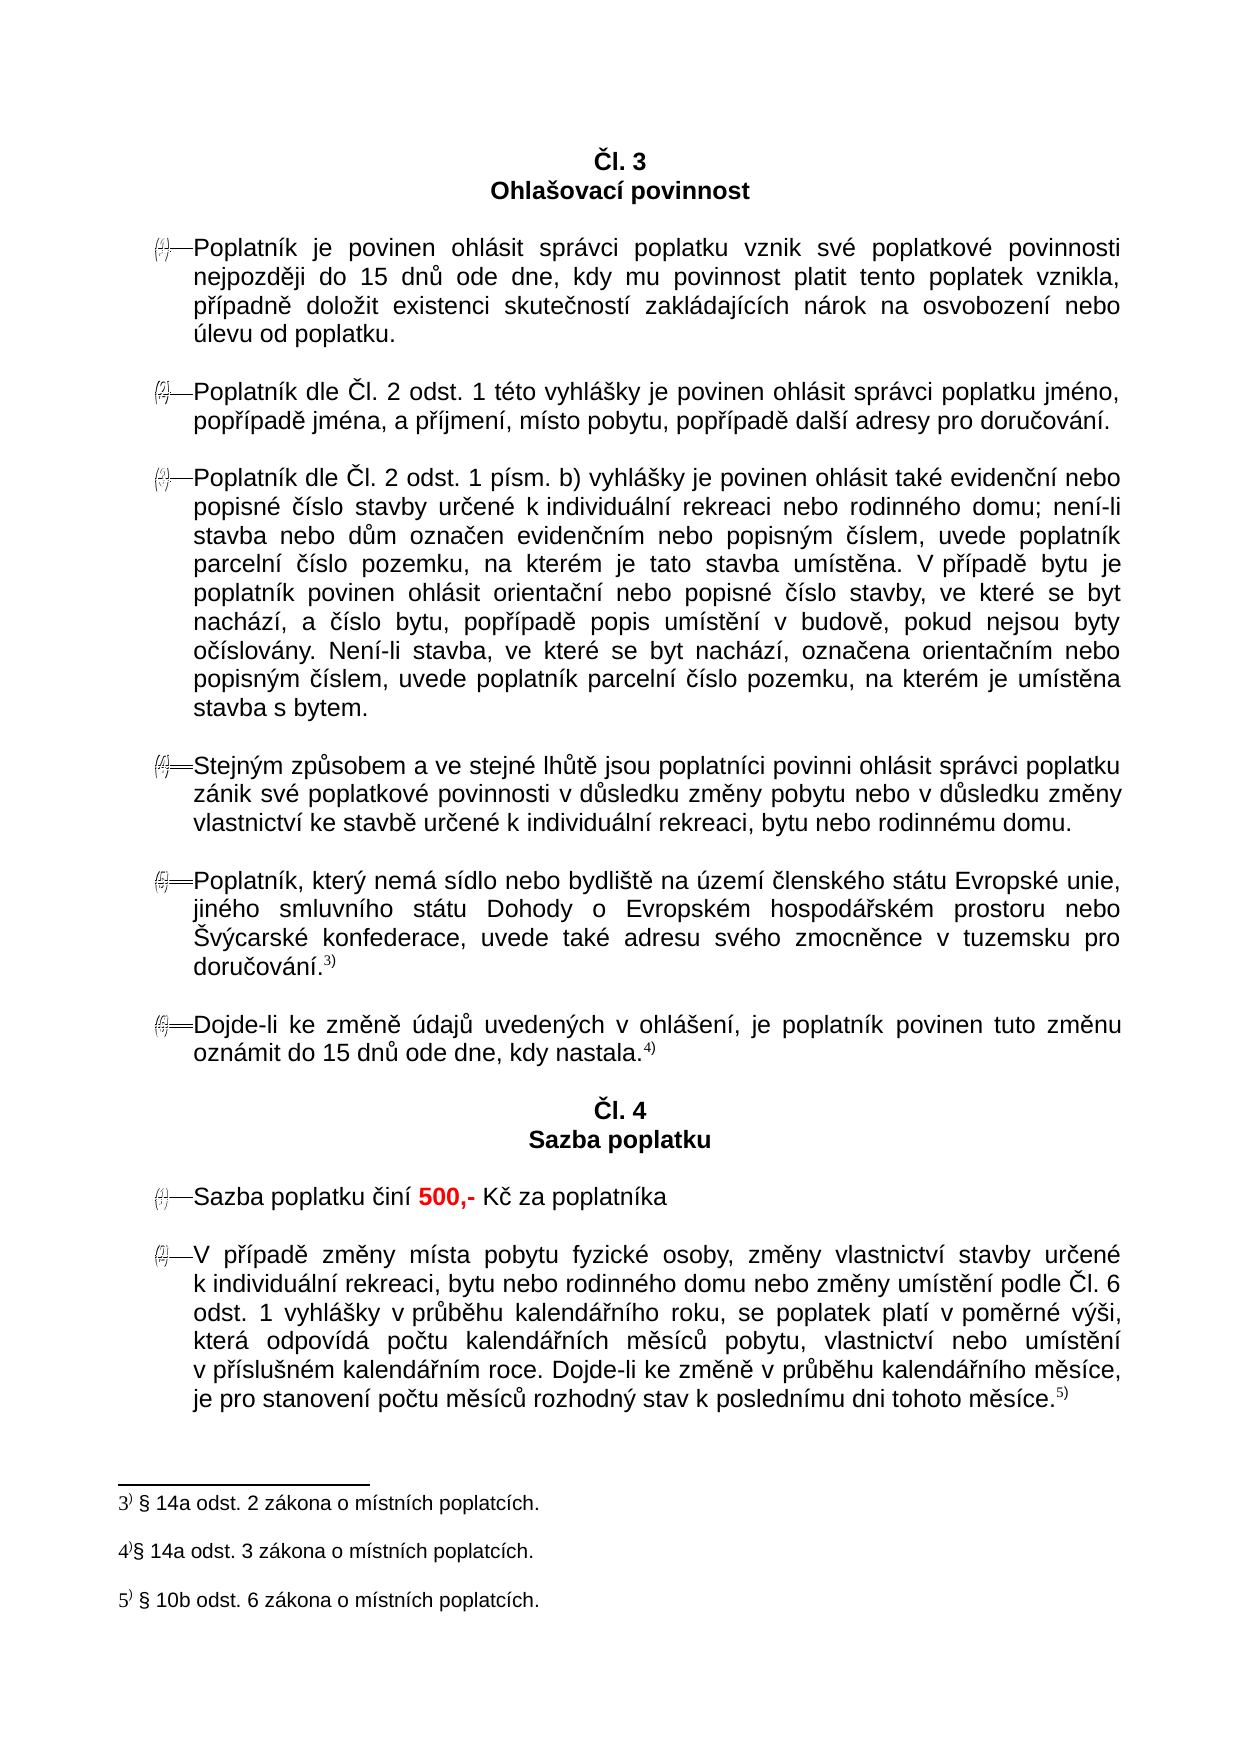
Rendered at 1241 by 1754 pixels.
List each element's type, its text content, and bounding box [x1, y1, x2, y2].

text Ohlašovací povinnost [118, 176, 1122, 204]
list ) § 14a odst. 2 zákona o místních poplatcích. [118, 1491, 1122, 1515]
text Sazba poplatku [118, 1125, 1122, 1153]
list Sazba poplatku činí 500,- Kč za poplatníka [156, 1182, 1122, 1211]
list Poplatník, který nemá sídlo nebo bydliště na území členského státu Evropské unie, jiného smluvního státu Dohody o Evropském hospodářském prostoru nebo Švýcarské konfederace, uvede také adresu svého zmocněnce v tuzemsku pro doručování.) [156, 866, 1122, 981]
list Dojde-li ke změně údajů uvedených v ohlášení, je poplatník povinen tuto změnu oznámit do 15 dnů ode dne, kdy nastala.) [156, 1009, 1122, 1067]
list V případě změny místa pobytu fyzické osoby, změny vlastnictví stavby určené k individuální rekreaci, bytu nebo rodinného domu nebo změny umístění podle Čl. 6 odst. 1 vyhlášky v průběhu kalendářního roku, se poplatek platí v poměrné výši, která odpovídá počtu kalendářních měsíců pobytu, vlastnictví nebo umístění v příslušném kalendářním roce. Dojde-li ke změně v průběhu kalendářního měsíce, je pro stanovení počtu měsíců rozhodný stav k poslednímu dni tohoto měsíce.) [156, 1240, 1122, 1413]
list Poplatník dle Čl. 2 odst. 1 písm. b) vyhlášky je povinen ohlásit také evidenční nebo popisné číslo stavby určené k individuální rekreaci nebo rodinného domu; není-li stavba nebo dům označen evidenčním nebo popisným číslem, uvede poplatník parcelní číslo pozemku, na kterém je tato stavba umístěna. V případě bytu je poplatník povinen ohlásit orientační nebo popisné číslo stavby, ve které se byt nachází, a číslo bytu, popřípadě popis umístění v budově, pokud nejsou byty očíslovány. Není-li stavba, ve které se byt nachází, označena orientačním nebo popisným číslem, uvede poplatník parcelní číslo pozemku, na kterém je umístěna stavba s bytem. [156, 463, 1122, 722]
list Poplatník je povinen ohlásit správci poplatku vznik své poplatkové povinnosti nejpozději do 15 dnů ode dne, kdy mu povinnost platit tento poplatek vznikla, případně doložit existenci skutečností zakládajících nárok na osvobození nebo úlevu od poplatku. [156, 233, 1122, 348]
list Poplatník dle Čl. 2 odst. 1 této vyhlášky je povinen ohlásit správci poplatku jméno, popřípadě jména, a příjmení, místo pobytu, popřípadě další adresy pro doručování. [156, 377, 1122, 434]
list )§ 14a odst. 3 zákona o místních poplatcích. [118, 1539, 1122, 1563]
text Čl. 4 [118, 1096, 1122, 1125]
list ) § 10b odst. 6 zákona o místních poplatcích. [118, 1587, 1122, 1612]
text Čl. 3 [118, 147, 1122, 176]
list Stejným způsobem a ve stejné lhůtě jsou poplatníci povinni ohlásit správci poplatku zánik své poplatkové povinnosti v důsledku změny pobytu nebo v důsledku změny vlastnictví ke stavbě určené k individuální rekreaci, bytu nebo rodinnému domu. [156, 751, 1122, 837]
